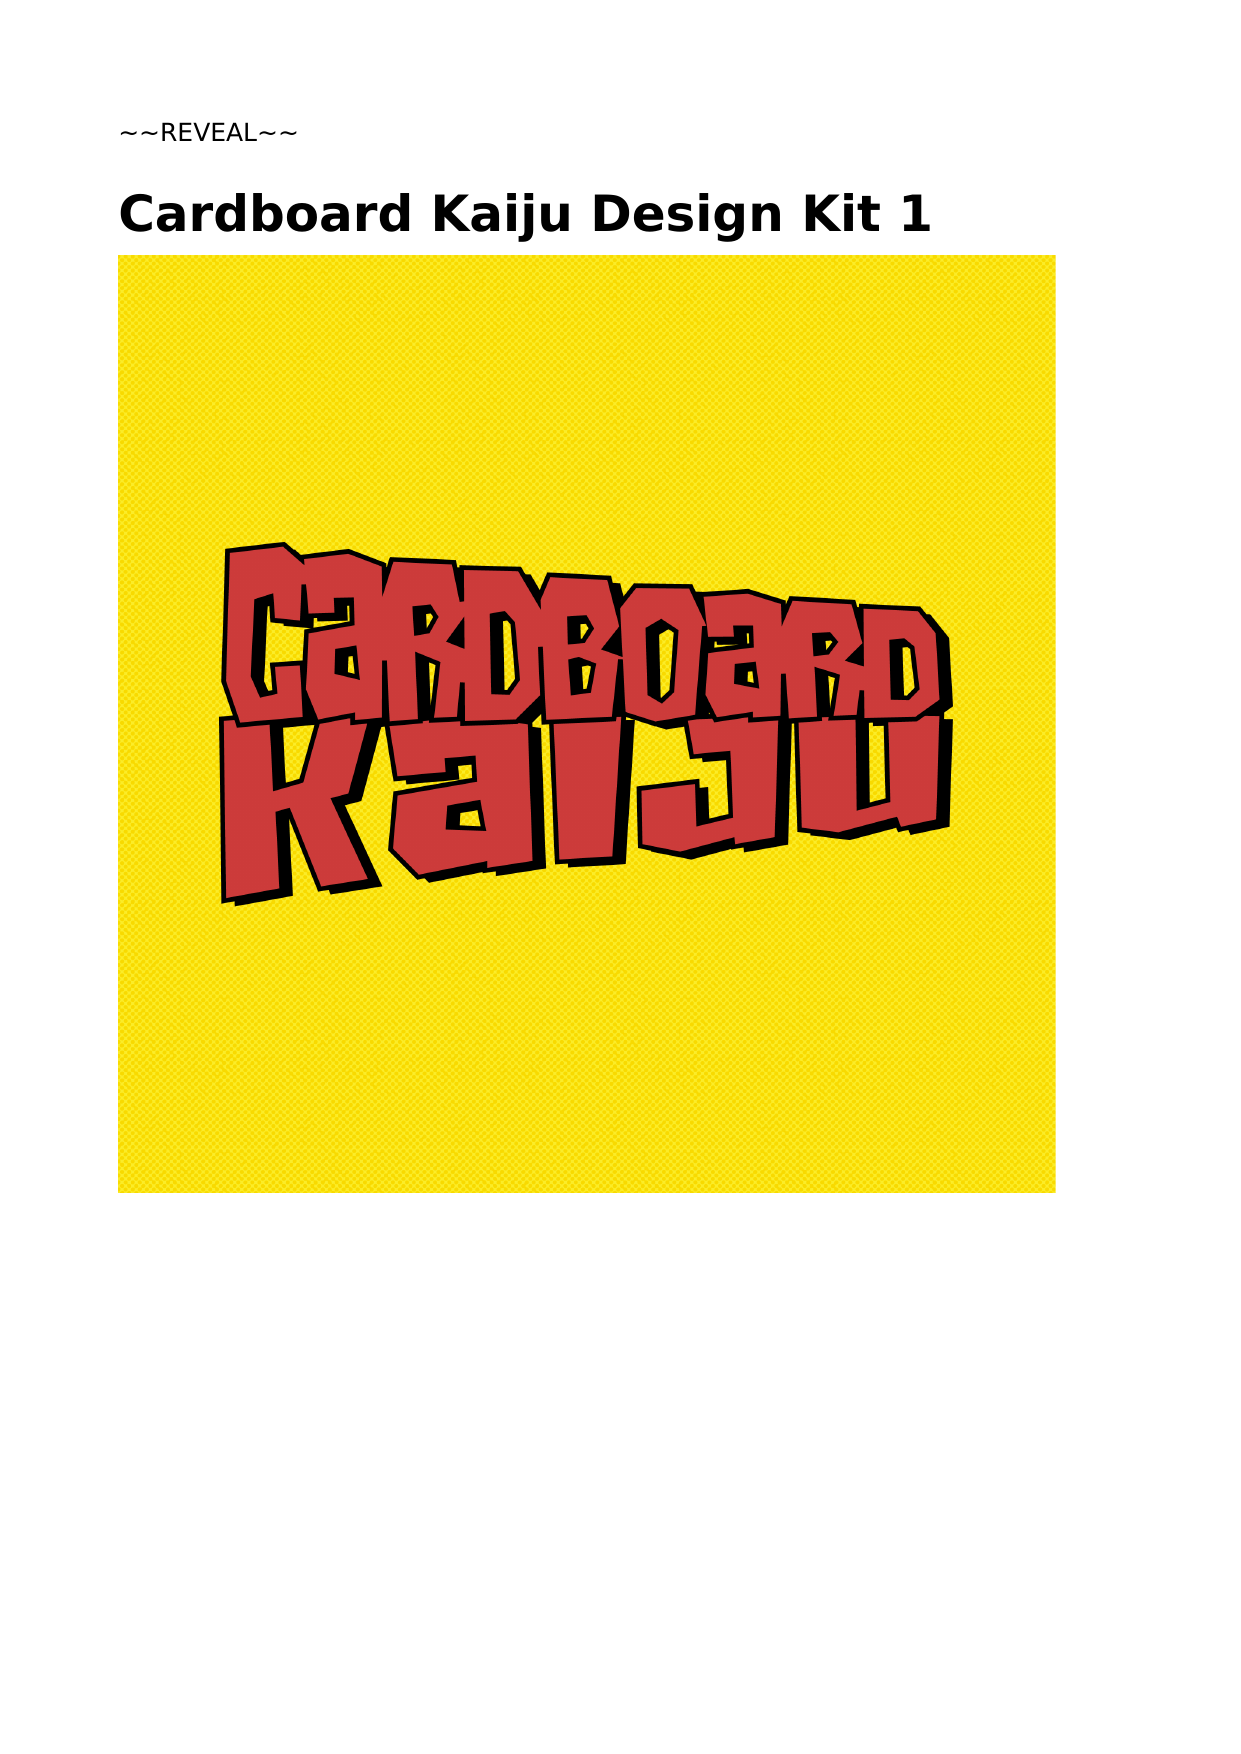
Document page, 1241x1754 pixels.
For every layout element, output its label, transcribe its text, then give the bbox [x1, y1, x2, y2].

picture [118, 255, 1056, 1193]
text ~~REVEAL~~ [118, 118, 1122, 147]
subtitle Cardboard Kaiju Design Kit 1 [118, 185, 1122, 243]
